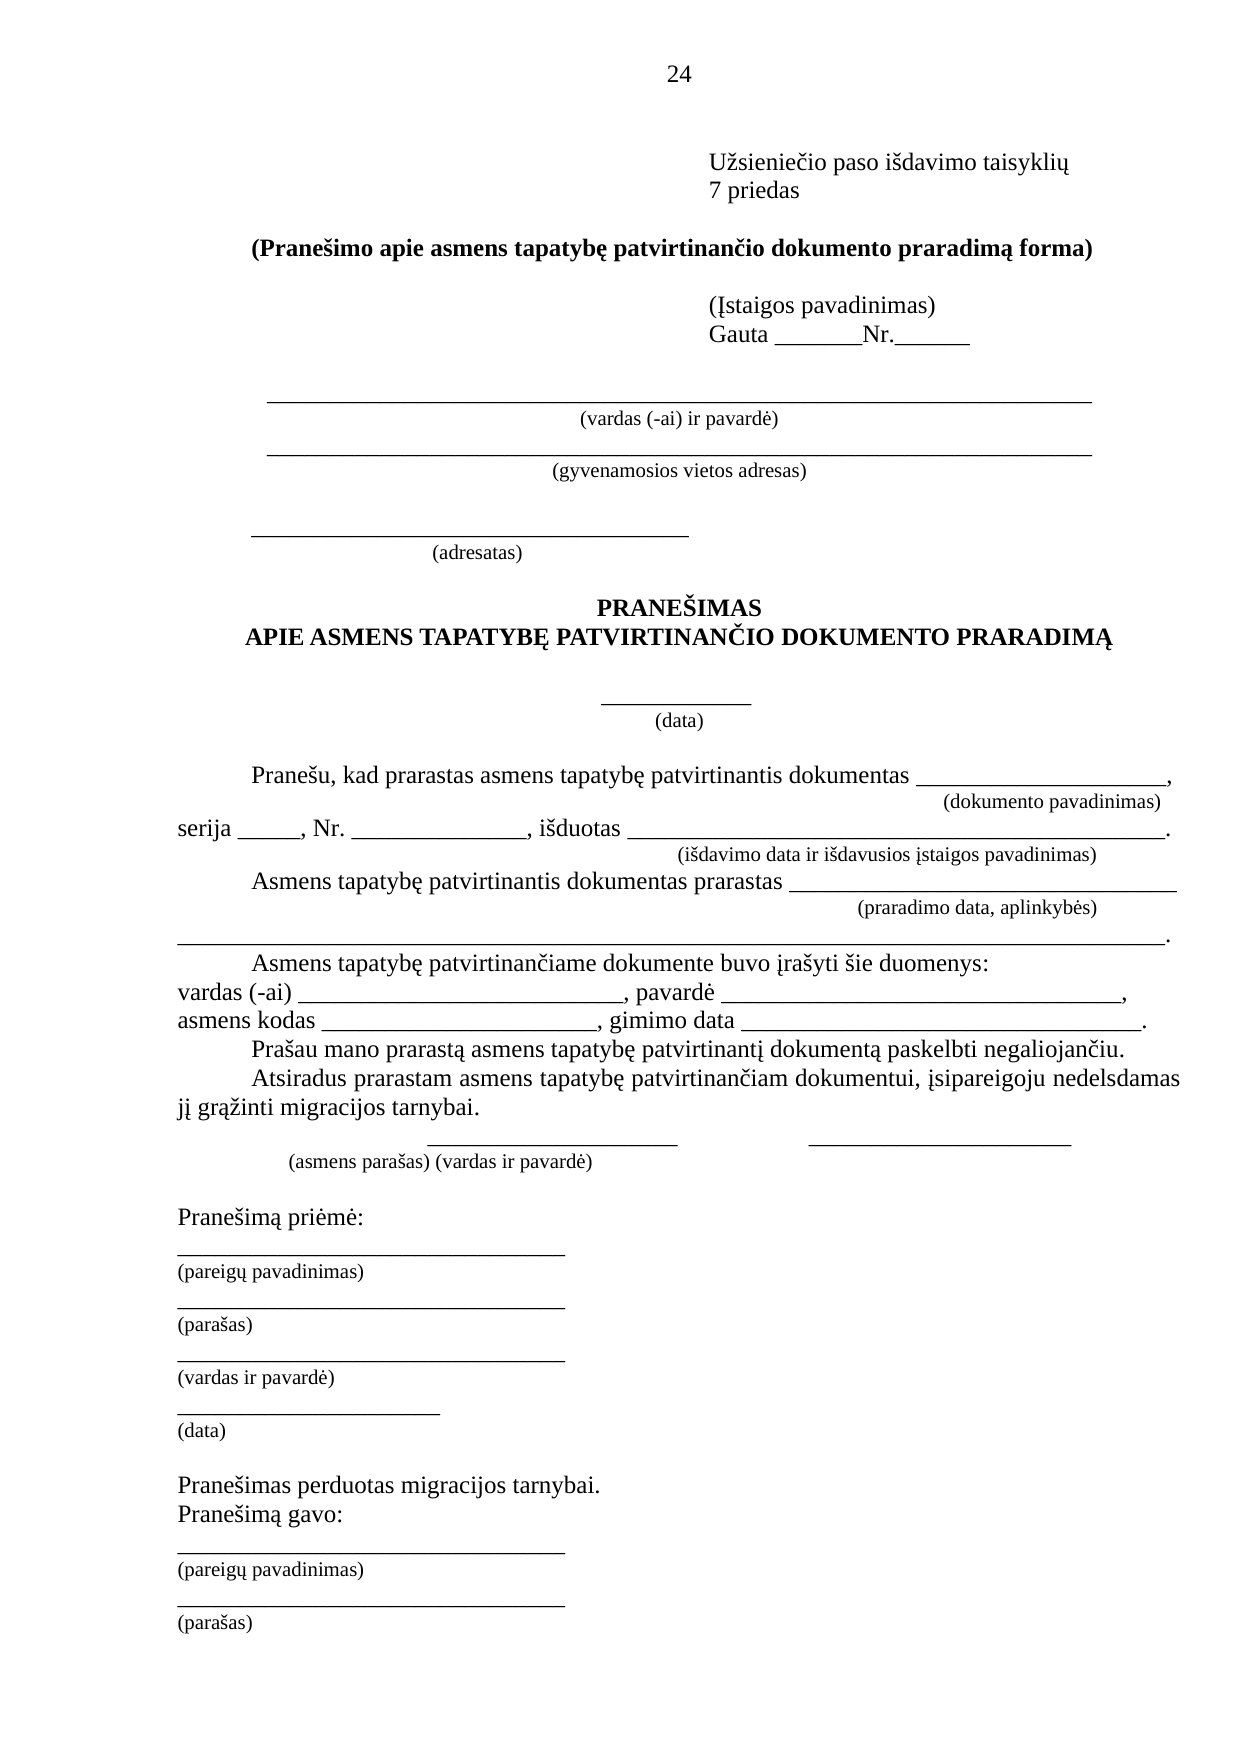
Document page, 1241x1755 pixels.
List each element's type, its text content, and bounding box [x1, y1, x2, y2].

text asmens kodas ______________________, gimimo data ________________________________. [177, 1005, 1181, 1034]
text (adresatas) [177, 540, 1181, 564]
text __________________________________________________________________ [177, 377, 1181, 406]
text (išdavimo data ir išdavusios įstaigos pavadinimas) [177, 842, 1181, 866]
text (praradimo data, aplinkybės) [215, 895, 1181, 919]
text _______________________________ [177, 1283, 1181, 1312]
text (gyvenamosios vietos adresas) [177, 458, 1181, 482]
text PRANEŠIMAS [177, 593, 1181, 622]
text (data) [177, 708, 1181, 732]
text APIE ASMENS TAPATYBĘ PATVIRTINANČIO DOKUMENTO PRARADIMĄ [177, 622, 1181, 650]
text Pranešimas perduotas migracijos tarnybai. [177, 1471, 1181, 1499]
text _______________________________ [177, 1336, 1181, 1365]
text Gauta _______Nr.______ [177, 319, 1181, 348]
text ___________________________________ [177, 511, 1181, 540]
text (vardas ir pavardė) [177, 1365, 1181, 1389]
text (parašas) [177, 1610, 1181, 1634]
text (asmens parašas) (vardas ir pavardė) [214, 1149, 1181, 1173]
text Pranešimą priėmė: [177, 1202, 1181, 1231]
text Asmens tapatybę patvirtinantis dokumentas prarastas _______________________________ [177, 866, 1181, 895]
text _______________________________ [177, 1581, 1181, 1610]
text (dokumento pavadinimas) [215, 789, 1181, 813]
text (pareigų pavadinimas) [177, 1259, 1181, 1283]
text Užsieniečio paso išdavimo taisyklių [177, 147, 1181, 176]
text ____________________ _____________________ [214, 1120, 1181, 1149]
text serija _____, Nr. ______________, išduotas ___________________________________________. [177, 813, 1181, 842]
text Atsiradus prarastam asmens tapatybę patvirtinančiam dokumentui, įsipareigoju nedelsdamas jį grąžinti migracijos tarnybai. [177, 1063, 1181, 1120]
text Prašau mano prarastą asmens tapatybę patvirtinantį dokumentą paskelbti negaliojančiu. [177, 1034, 1181, 1063]
text 7 priedas [177, 176, 1181, 204]
text Pranešimą gavo: [177, 1499, 1181, 1528]
text (data) [177, 1418, 1181, 1442]
text _______________________________ [177, 1528, 1181, 1557]
text __________________________________________________________________ [177, 430, 1181, 458]
text _____________________ [177, 1389, 1181, 1418]
text (pareigų pavadinimas) [177, 1557, 1181, 1581]
text Pranešu, kad prarastas asmens tapatybę patvirtinantis dokumentas ____________________, [177, 761, 1181, 789]
text (parašas) [177, 1312, 1181, 1336]
text (Įstaigos pavadinimas) [177, 291, 1181, 319]
text vardas (-ai) __________________________, pavardė ________________________________, [177, 977, 1181, 1005]
text _______________________________________________________________________________. [177, 919, 1181, 948]
text (vardas (-ai) ir pavardė) [177, 406, 1181, 430]
text Asmens tapatybę patvirtinančiame dokumente buvo įrašyti šie duomenys: [177, 948, 1181, 977]
text _______________________________ [177, 1231, 1181, 1259]
text ____________ [177, 679, 1181, 708]
text (Pranešimo apie asmens tapatybę patvirtinančio dokumento praradimą forma) [177, 233, 1181, 262]
